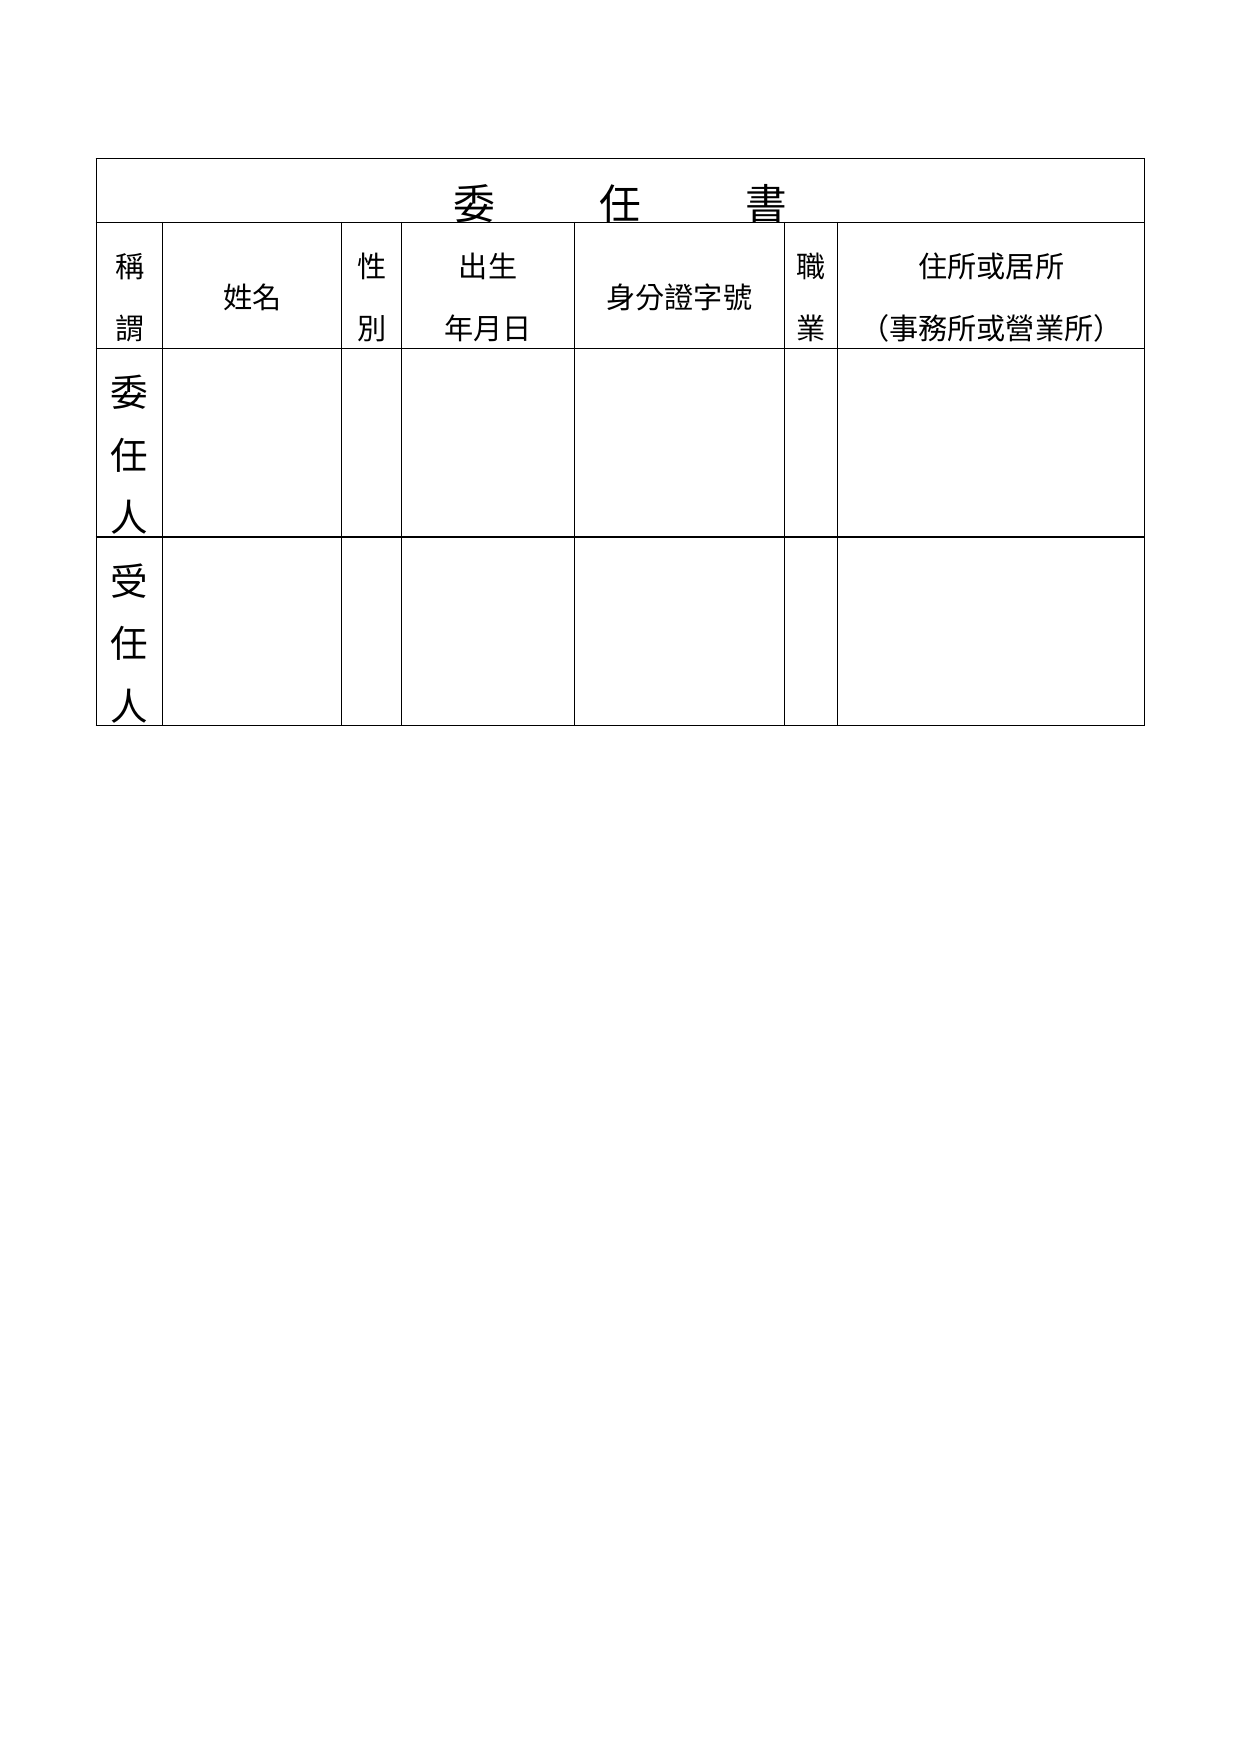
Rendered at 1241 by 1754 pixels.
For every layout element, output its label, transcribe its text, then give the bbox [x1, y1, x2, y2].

table_cell [575, 538, 784, 725]
table_cell 姓名 [163, 223, 341, 348]
table_cell 稱謂 [97, 223, 162, 348]
table_cell 身分證字號 [575, 223, 784, 348]
table_cell [838, 538, 1144, 725]
table_cell 受任 人 [97, 538, 162, 725]
table_cell [402, 349, 574, 536]
table_cell [575, 349, 784, 536]
table_cell 出生 年月日 [402, 223, 574, 348]
table_cell 委 任 人 [97, 349, 162, 536]
table_cell [785, 349, 837, 536]
table_cell [163, 349, 341, 536]
table_cell [785, 538, 837, 725]
table_cell 性別 [342, 223, 401, 348]
table_cell 職業 [785, 223, 837, 348]
table_cell [342, 349, 401, 536]
table_cell 住所或居所 （事務所或營業所） [838, 223, 1144, 348]
table_cell [838, 349, 1144, 536]
table_cell [342, 538, 401, 725]
table_cell [163, 538, 341, 725]
table_header 委 任 書 [97, 159, 1144, 222]
table_cell [402, 538, 574, 725]
